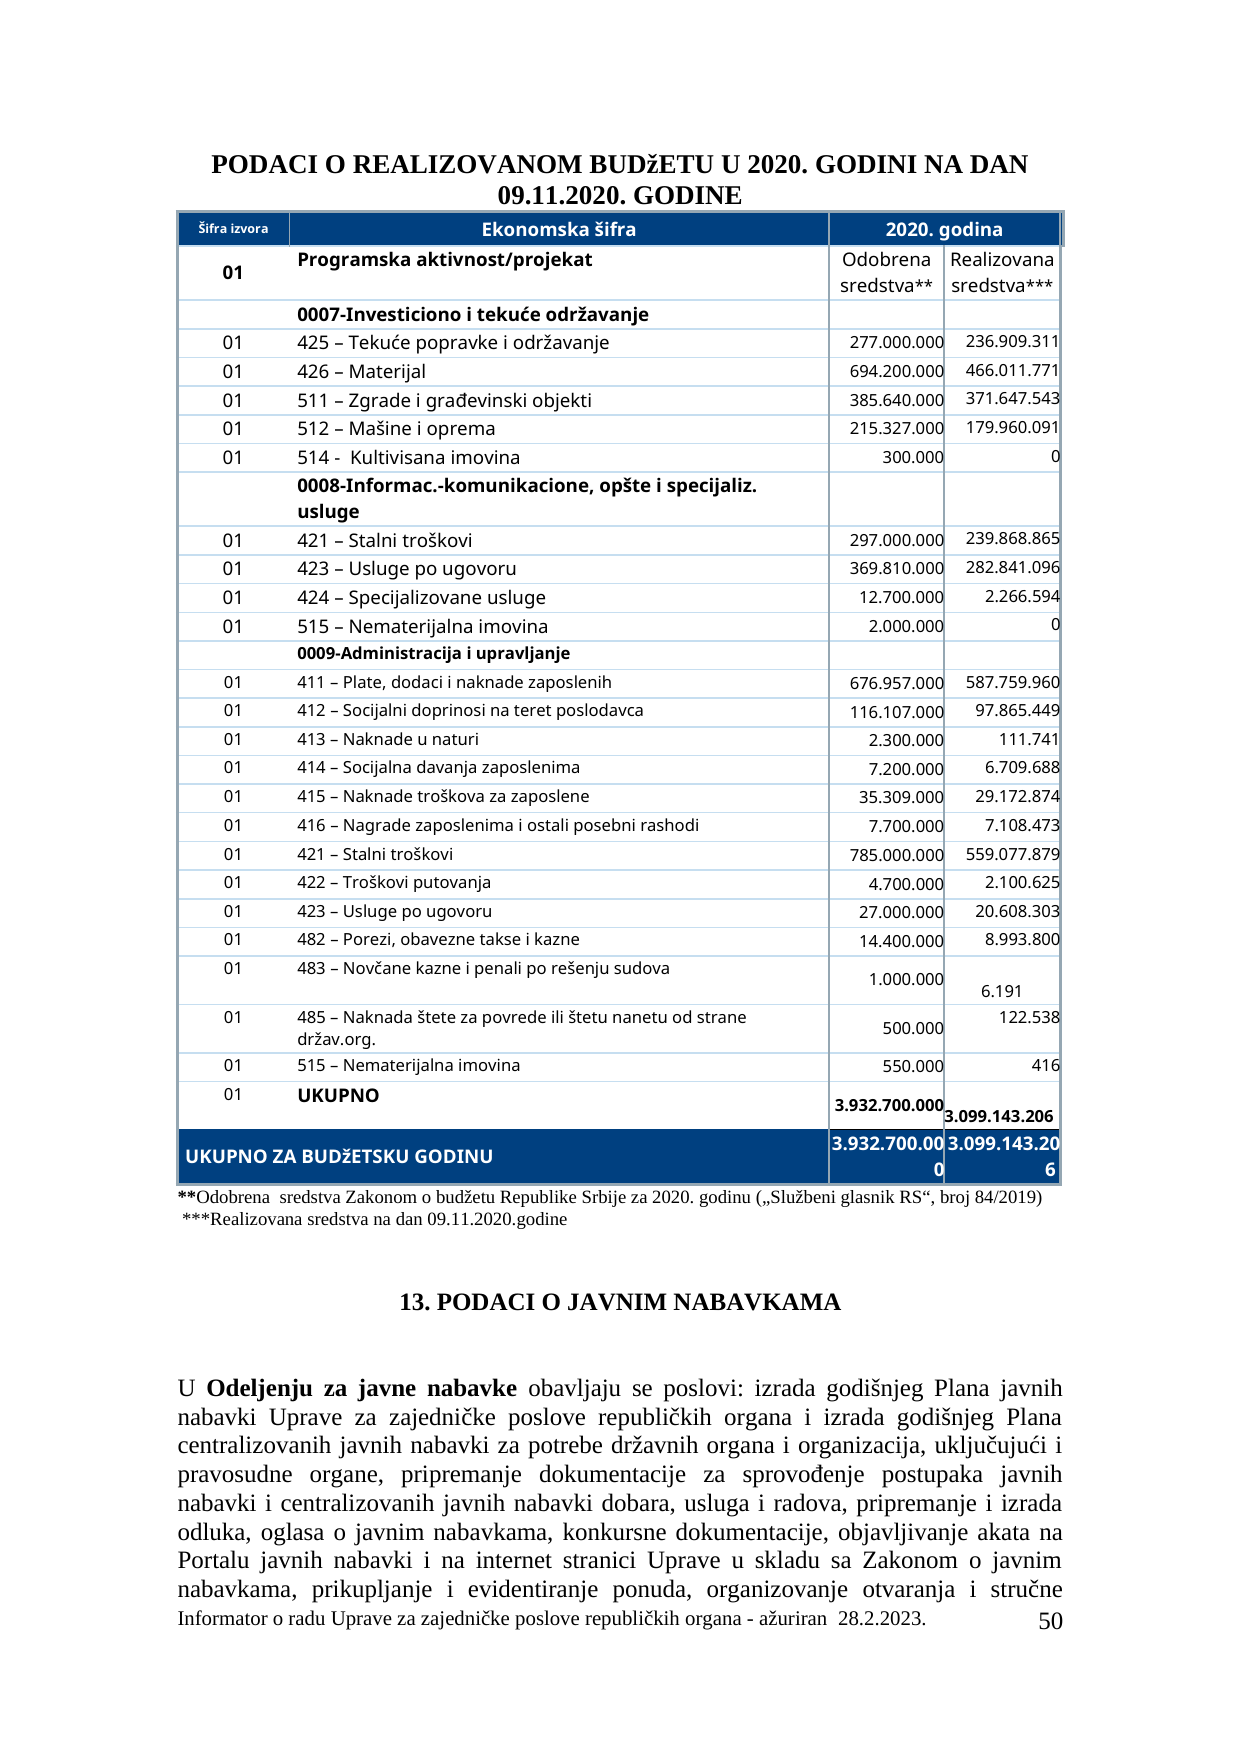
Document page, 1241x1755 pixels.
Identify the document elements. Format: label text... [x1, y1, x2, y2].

table_cell [945, 642, 1059, 669]
table_cell 01 [179, 1082, 289, 1129]
table_cell 515 – Nematerijalna imovina [289, 613, 828, 640]
table_cell 01 [179, 556, 289, 583]
table_cell 179.960.091 [945, 416, 1059, 443]
table_cell 01 [179, 444, 289, 471]
table_cell 2.300.000 [830, 728, 943, 754]
text ***Realizovana sredstva na dan 09.11.2020.godine [177, 1208, 1063, 1229]
table_cell 01 [179, 928, 289, 955]
table_cell 2.100.625 [945, 871, 1059, 898]
table_cell 97.865.449 [945, 699, 1059, 726]
table_cell 422 – Troškovi putovanja [289, 871, 828, 898]
table_cell 416 – Nagrade zaposlenima i ostali posebni rashodi [289, 813, 828, 841]
table_cell 2.000.000 [830, 613, 943, 640]
table_cell 35.309.000 [830, 785, 943, 812]
table_cell 2.266.594 [945, 584, 1059, 611]
table_cell 8.993.800 [945, 928, 1059, 955]
table_cell 01 [179, 728, 289, 754]
table_cell 485 – Naknada štete za povrede ili štetu nanetu od strane držav.org. [289, 1005, 828, 1052]
table_cell 01 [179, 247, 289, 299]
table_cell Odobrena sredstva** [830, 247, 943, 299]
table_cell 01 [179, 358, 289, 385]
table_cell 01 [179, 330, 289, 357]
table_cell 27.000.000 [830, 900, 943, 926]
table_cell 0007-Investiciono i tekuće održavanje [289, 301, 828, 328]
table_cell Realizovana sredstva*** [945, 247, 1059, 299]
table_cell 482 – Porezi, obavezne takse i kazne [289, 928, 828, 955]
table_cell 01 [179, 584, 289, 611]
table_cell 7.200.000 [830, 756, 943, 783]
table_cell 01 [179, 387, 289, 414]
table_cell 29.172.874 [945, 785, 1059, 812]
table_cell 421 – Stalni troškovi [289, 842, 828, 869]
table_cell 01 [179, 957, 289, 1004]
table_cell 3.099.143.206 [945, 1082, 1059, 1129]
table_cell 511 – Zgrade i građevinski objekti [289, 387, 828, 414]
subtitle 13. PODACI O JAVNIM NABAVKAMA [177, 1287, 1063, 1316]
table_cell 423 – Usluge po ugovoru [289, 556, 828, 583]
table_cell 559.077.879 [945, 842, 1059, 869]
table_header Ekonomska šifra [290, 213, 828, 245]
table_cell [945, 301, 1059, 328]
table_cell 421 – Stalni troškovi [289, 527, 828, 554]
table_cell 01 [179, 785, 289, 812]
table_cell 4.700.000 [830, 871, 943, 898]
table_cell 20.608.303 [945, 900, 1059, 926]
table_cell 01 [179, 842, 289, 869]
table_cell [830, 473, 943, 525]
table_cell [830, 642, 943, 669]
table_cell 0 [945, 444, 1059, 471]
table_cell 416 [945, 1054, 1059, 1081]
table_cell 01 [179, 900, 289, 926]
table_cell [830, 301, 943, 328]
table_cell UKUPNO [289, 1082, 828, 1129]
table_cell 297.000.000 [830, 527, 943, 554]
table_cell 236.909.311 [945, 330, 1059, 357]
table_cell 369.810.000 [830, 556, 943, 583]
table_cell UKUPNO ZA BUDžETSKU GODINU [179, 1129, 828, 1183]
table_cell 0009-Administracija i upravljanje [289, 642, 828, 669]
table_cell 3.932.700.000 [830, 1082, 943, 1129]
table_cell 424 – Specijalizovane usluge [289, 584, 828, 611]
table_cell 12.700.000 [830, 584, 943, 611]
table_cell 239.868.865 [945, 527, 1059, 554]
table_header 2020. godina [830, 213, 1059, 245]
table_cell 413 – Naknade u naturi [289, 728, 828, 754]
table_cell 0 [945, 613, 1059, 640]
table_cell 01 [179, 613, 289, 640]
table_cell 0008-Informac.-komunikacione, opšte i specijaliz. usluge [289, 473, 828, 525]
table_cell 411 – Plate, dodaci i naknade zaposlenih [289, 670, 828, 697]
text **Odobrena sredstva Zakonom o budžetu Republike Srbije za 2020. godinu („Službeni glasnik RS“, broj 84/2019) [177, 1186, 1063, 1208]
table_cell 300.000 [830, 444, 943, 471]
table_cell 14.400.000 [830, 928, 943, 955]
table_header Šifra izvora [179, 213, 289, 245]
table_cell 785.000.000 [830, 842, 943, 869]
table_cell 01 [179, 871, 289, 898]
table_cell [179, 642, 289, 669]
table_cell 01 [179, 699, 289, 726]
table_cell Programska aktivnost/projekat [289, 247, 828, 299]
table_cell 423 – Usluge po ugovoru [289, 900, 828, 926]
table_cell [179, 473, 289, 525]
table_cell 425 – Tekuće popravke i održavanje [289, 330, 828, 357]
text PODACI O REALIZOVANOM BUDžETU U 2020. GODINI NA DAN 09.11.2020. GODINE [177, 148, 1063, 210]
table_cell 01 [179, 1054, 289, 1081]
table_cell 414 – Socijalna davanja zaposlenima [289, 756, 828, 783]
table_cell 514 - Kultivisana imovina [289, 444, 828, 471]
table_cell 215.327.000 [830, 416, 943, 443]
table_cell 466.011.771 [945, 358, 1059, 385]
table_cell 6.191 [945, 957, 1059, 1004]
table_cell 7.108.473 [945, 813, 1059, 841]
table_cell 587.759.960 [945, 670, 1059, 697]
table_cell 111.741 [945, 728, 1059, 754]
table_cell 01 [179, 670, 289, 697]
table_cell 385.640.000 [830, 387, 943, 414]
table_cell 371.647.543 [945, 387, 1059, 414]
table_cell 01 [179, 527, 289, 554]
text U Odelјenju za javne nabavke obavlјaju se poslovi: izrada godišnjeg Plana javnih nabavki Uprave za zajedničke poslove republičkih organa i izrada godišnjeg Plana centralizovanih javnih nabavki za potrebe državnih organa i organizacija, uklјučujući i pravosudne organe, pripremanje dokumentacije za sprovođenje postupaka javnih nabavki i centralizovanih javnih nabavki dobara, usluga i radova, pripremanje i izrada odluka, oglasa o javnim nabavkama, konkursne dokumentacije, objavlјivanje akata na Portalu javnih nabavki i na internet stranici Uprave u skladu sa Zakonom o javnim nabavkama, prikuplјanje i evidentiranje ponuda, organizovanje otvaranja i stručne [177, 1373, 1063, 1603]
table_cell 3.932.700.000 [830, 1130, 943, 1183]
table_cell 3.099.143.206 [945, 1130, 1059, 1183]
table_cell 01 [179, 416, 289, 443]
table_cell 512 – Mašine i oprema [289, 416, 828, 443]
table_cell 483 – Novčane kazne i penali po rešenju sudova [289, 957, 828, 1004]
table_cell 500.000 [830, 1005, 943, 1052]
table_cell [945, 473, 1059, 525]
table_cell 122.538 [945, 1005, 1059, 1052]
table_cell 282.841.096 [945, 556, 1059, 583]
table_cell 1.000.000 [830, 957, 943, 1004]
table_cell [179, 301, 289, 328]
table_cell 694.200.000 [830, 358, 943, 385]
table_cell 515 – Nematerijalna imovina [289, 1054, 828, 1081]
table_cell 6.709.688 [945, 756, 1059, 783]
table_cell 7.700.000 [830, 813, 943, 841]
table_cell 01 [179, 813, 289, 841]
table_cell 01 [179, 1005, 289, 1052]
table_cell 412 – Socijalni doprinosi na teret poslodavca [289, 699, 828, 726]
table_cell 277.000.000 [830, 330, 943, 357]
table_cell 01 [179, 756, 289, 783]
table_cell 426 – Materijal [289, 358, 828, 385]
table_cell 676.957.000 [830, 670, 943, 697]
table_cell 415 – Naknade troškova za zaposlene [289, 785, 828, 812]
table_cell 116.107.000 [830, 699, 943, 726]
table_cell 550.000 [830, 1054, 943, 1081]
